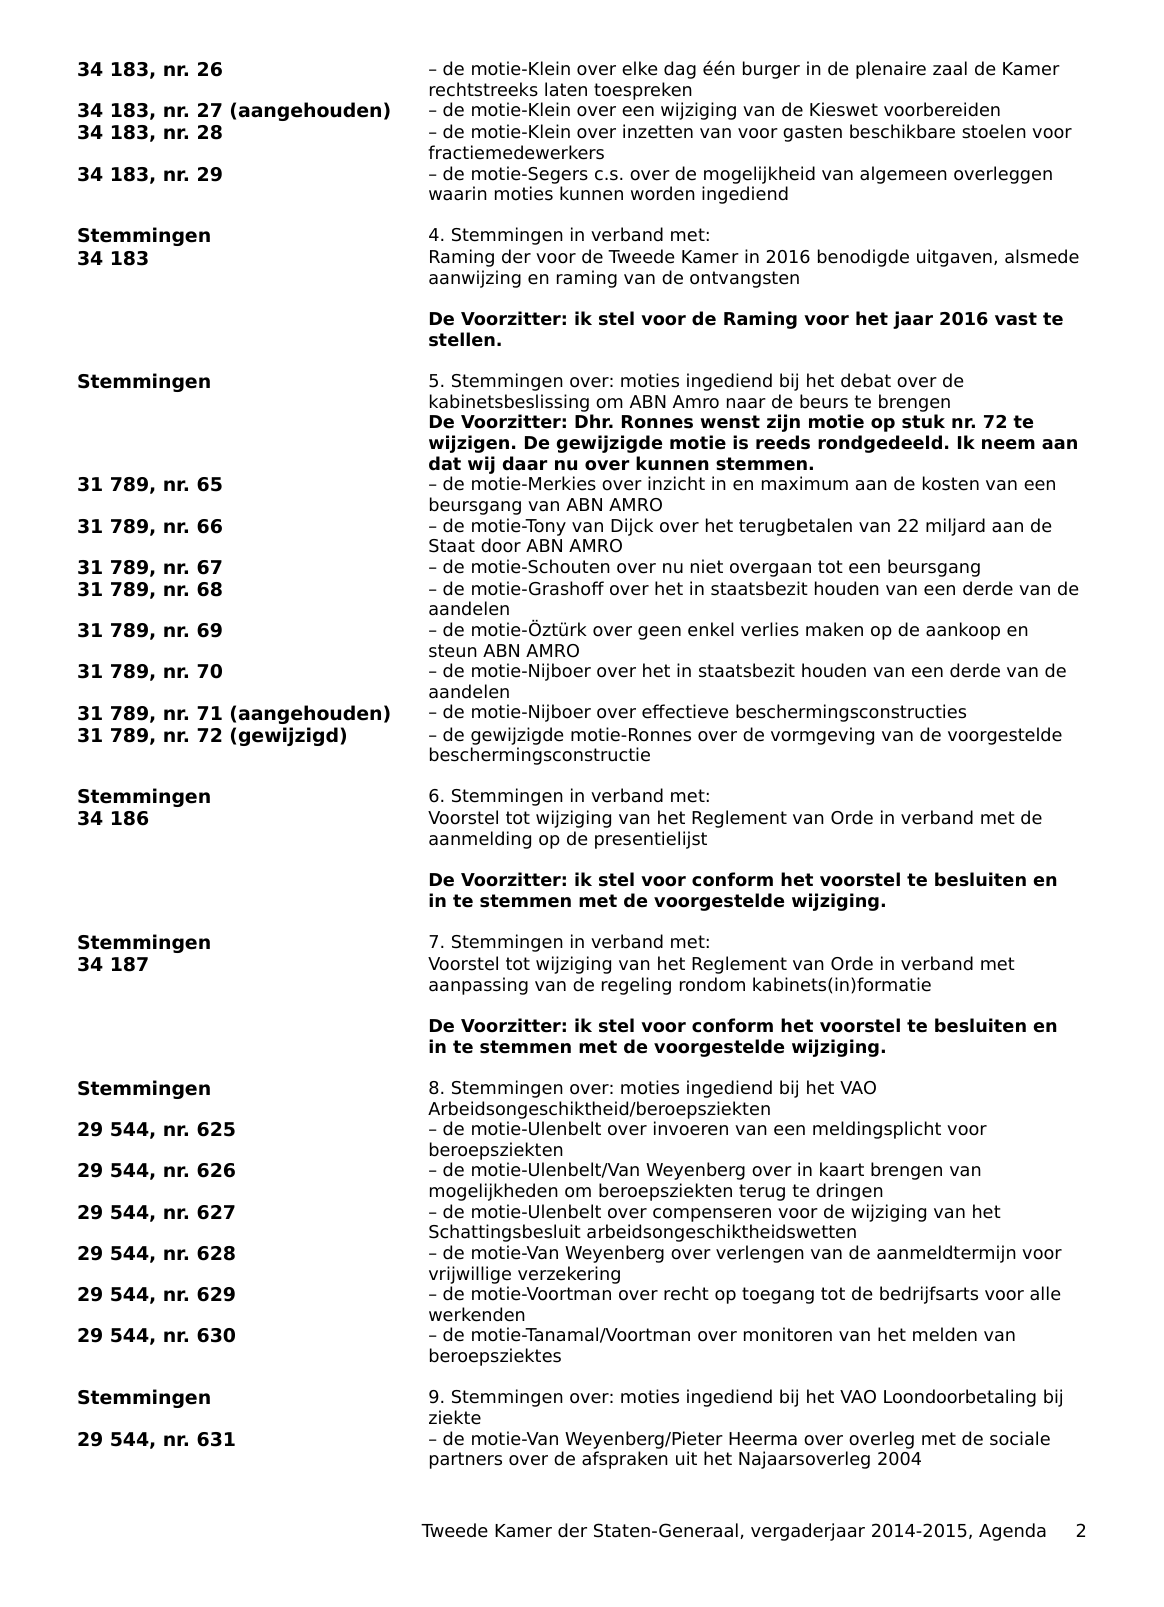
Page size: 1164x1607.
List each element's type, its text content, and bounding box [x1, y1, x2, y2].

table_cell Stemmingen [77, 1387, 404, 1428]
table_cell [405, 1078, 422, 1119]
table_cell 34 183, nr. 26 [77, 59, 404, 100]
table_cell [77, 850, 404, 870]
table_cell [405, 620, 422, 661]
table_cell [405, 289, 422, 309]
table_cell 29 544, nr. 628 [77, 1243, 404, 1284]
table_cell 31 789, nr. 71 (aangehouden) [77, 703, 404, 724]
table_cell [405, 579, 422, 620]
table_cell [422, 911, 1087, 932]
table_cell [405, 1284, 422, 1325]
table_cell [77, 205, 404, 225]
table_cell De Voorzitter: ik stel voor conform het voorstel te besluiten en in te stemmen met de voorgestelde wijziging. [422, 1016, 1087, 1057]
table_cell [405, 1202, 422, 1243]
table_cell 34 187 [77, 954, 404, 995]
table_cell – de motie-Ulenbelt/Van Weyenberg over in kaart brengen van mogelijkheden om beroepsziekten terug te dringen [422, 1160, 1087, 1202]
table_cell – de motie-Klein over elke dag één burger in de plenaire zaal de Kamer rechtstreeks laten toespreken [422, 59, 1087, 100]
table_cell – de motie-Van Weyenberg/Pieter Heerma over overleg met de sociale partners over de afspraken uit het Najaarsoverleg 2004 [422, 1429, 1087, 1470]
table_cell 31 789, nr. 66 [77, 516, 404, 557]
table_cell De Voorzitter: ik stel voor conform het voorstel te besluiten en in te stemmen met de voorgestelde wijziging. [422, 870, 1087, 911]
table_cell De Voorzitter: ik stel voor de Raming voor het jaar 2016 vast te stellen. [422, 309, 1087, 351]
table_cell [405, 1429, 422, 1470]
table_cell [405, 911, 422, 932]
table_cell – de motie-Klein over een wijziging van de Kieswet voorbereiden [422, 100, 1087, 122]
table_cell – de motie-Nijboer over effectieve beschermingsconstructies [422, 703, 1087, 724]
table_cell [405, 1243, 422, 1284]
table_cell Voorstel tot wijziging van het Reglement van Orde in verband met de aanmelding op de presentielijst [422, 808, 1087, 849]
table_cell 6. Stemmingen in verband met: [422, 786, 1087, 808]
table_cell 29 544, nr. 626 [77, 1160, 404, 1202]
table_cell Stemmingen [77, 932, 404, 954]
table_cell Stemmingen [77, 786, 404, 808]
table_cell Voorstel tot wijziging van het Reglement van Orde in verband met aanpassing van de regeling rondom kabinets(in)formatie [422, 954, 1087, 995]
table_cell 34 183 [77, 248, 404, 289]
table_cell Stemmingen [77, 1078, 404, 1119]
table_cell [422, 1057, 1087, 1078]
table_cell [405, 786, 422, 808]
table_cell [422, 850, 1087, 870]
table_cell [405, 59, 422, 100]
table_cell – de motie-Nijboer over het in staatsbezit houden van een derde van de aandelen [422, 661, 1087, 702]
table_cell 29 544, nr. 627 [77, 1202, 404, 1243]
table_cell [422, 766, 1087, 786]
table_cell [77, 309, 404, 351]
table_cell [405, 1016, 422, 1057]
table_cell – de motie-Klein over inzetten van voor gasten beschikbare stoelen voor fractiemedewerkers [422, 122, 1087, 163]
table_cell [405, 1119, 422, 1160]
table_cell 4. Stemmingen in verband met: [422, 225, 1087, 247]
table_cell [405, 371, 422, 412]
table_cell [405, 1387, 422, 1428]
table_cell [405, 309, 422, 351]
table_cell [405, 870, 422, 911]
table_cell 29 544, nr. 629 [77, 1284, 404, 1325]
table_cell Stemmingen [77, 225, 404, 247]
table_cell [77, 1367, 404, 1387]
table_cell [405, 248, 422, 289]
table_cell [405, 1367, 422, 1387]
table_cell [405, 932, 422, 954]
table_cell 31 789, nr. 68 [77, 579, 404, 620]
table_cell – de motie-Tanamal/Voortman over monitoren van het melden van beroepsziektes [422, 1325, 1087, 1367]
table_cell [77, 1016, 404, 1057]
table_cell [422, 995, 1087, 1016]
table_cell – de motie-Van Weyenberg over verlengen van de aanmeldtermijn voor vrijwillige verzekering [422, 1243, 1087, 1284]
table_cell – de motie-Voortman over recht op toegang tot de bedrijfsarts voor alle werkenden [422, 1284, 1087, 1325]
table_cell [405, 1325, 422, 1367]
table_cell De Voorzitter: Dhr. Ronnes wenst zijn motie op stuk nr. 72 te wijzigen. De gewijzigde motie is reeds rondgedeeld. Ik neem aan dat wij daar nu over kunnen stemmen. [422, 413, 1087, 474]
table_cell – de motie-Schouten over nu niet overgaan tot een beursgang [422, 557, 1087, 579]
table_cell – de motie-Grashoff over het in staatsbezit houden van een derde van de aandelen [422, 579, 1087, 620]
table_cell [422, 351, 1087, 371]
table_cell [405, 122, 422, 163]
table_cell 31 789, nr. 67 [77, 557, 404, 579]
table_cell [405, 1057, 422, 1078]
table_cell [77, 766, 404, 786]
table_cell [405, 205, 422, 225]
table_cell [405, 661, 422, 702]
table_cell – de motie-Öztürk over geen enkel verlies maken op de aankoop en steun ABN AMRO [422, 620, 1087, 661]
table_cell [77, 413, 404, 474]
table_cell 34 186 [77, 808, 404, 849]
table_cell [405, 808, 422, 849]
table_cell Stemmingen [77, 371, 404, 412]
table_cell [405, 995, 422, 1016]
table_cell [405, 954, 422, 995]
table_cell [422, 205, 1087, 225]
table_cell [77, 911, 404, 932]
table_cell 31 789, nr. 72 (gewijzigd) [77, 725, 404, 766]
table_cell [405, 225, 422, 247]
table_cell – de motie-Tony van Dijck over het terugbetalen van 22 miljard aan de Staat door ABN AMRO [422, 516, 1087, 557]
table_cell Raming der voor de Tweede Kamer in 2016 benodigde uitgaven, alsmede aanwijzing en raming van de ontvangsten [422, 248, 1087, 289]
table_cell 34 183, nr. 27 (aangehouden) [77, 100, 404, 122]
table_cell 29 544, nr. 630 [77, 1325, 404, 1367]
table_cell 29 544, nr. 625 [77, 1119, 404, 1160]
table_cell 34 183, nr. 29 [77, 164, 404, 205]
table_cell 31 789, nr. 65 [77, 474, 404, 516]
table_cell [77, 351, 404, 371]
table_cell [405, 766, 422, 786]
table_cell 9. Stemmingen over: moties ingediend bij het VAO Loondoorbetaling bij ziekte [422, 1387, 1087, 1428]
table_cell [405, 164, 422, 205]
table_cell – de motie-Ulenbelt over invoeren van een meldingsplicht voor beroepsziekten [422, 1119, 1087, 1160]
table_cell 8. Stemmingen over: moties ingediend bij het VAO Arbeidsongeschiktheid/beroepsziekten [422, 1078, 1087, 1119]
table_cell [405, 351, 422, 371]
table_cell – de motie-Ulenbelt over compenseren voor de wijziging van het Schattingsbesluit arbeidsongeschiktheidswetten [422, 1202, 1087, 1243]
table_cell [405, 725, 422, 766]
table_cell 31 789, nr. 69 [77, 620, 404, 661]
table_cell 29 544, nr. 631 [77, 1429, 404, 1470]
table_cell [405, 516, 422, 557]
table_cell [405, 100, 422, 122]
table_cell – de gewijzigde motie-Ronnes over de vormgeving van de voorgestelde beschermingsconstructie [422, 725, 1087, 766]
table_cell 34 183, nr. 28 [77, 122, 404, 163]
table_cell [405, 413, 422, 474]
table_cell [405, 1160, 422, 1202]
table_cell [422, 289, 1087, 309]
table_cell [405, 703, 422, 724]
table_cell [77, 289, 404, 309]
table_cell [405, 850, 422, 870]
table_cell 7. Stemmingen in verband met: [422, 932, 1087, 954]
table_cell [77, 1057, 404, 1078]
table_cell 31 789, nr. 70 [77, 661, 404, 702]
table_cell [422, 1367, 1087, 1387]
table_cell 5. Stemmingen over: moties ingediend bij het debat over de kabinetsbeslissing om ABN Amro naar de beurs te brengen [422, 371, 1087, 412]
table_cell [77, 995, 404, 1016]
table_cell – de motie-Segers c.s. over de mogelijkheid van algemeen overleggen waarin moties kunnen worden ingediend [422, 164, 1087, 205]
table_cell – de motie-Merkies over inzicht in en maximum aan de kosten van een beursgang van ABN AMRO [422, 474, 1087, 516]
table_cell [405, 474, 422, 516]
table_cell [77, 870, 404, 911]
table_cell [405, 557, 422, 579]
